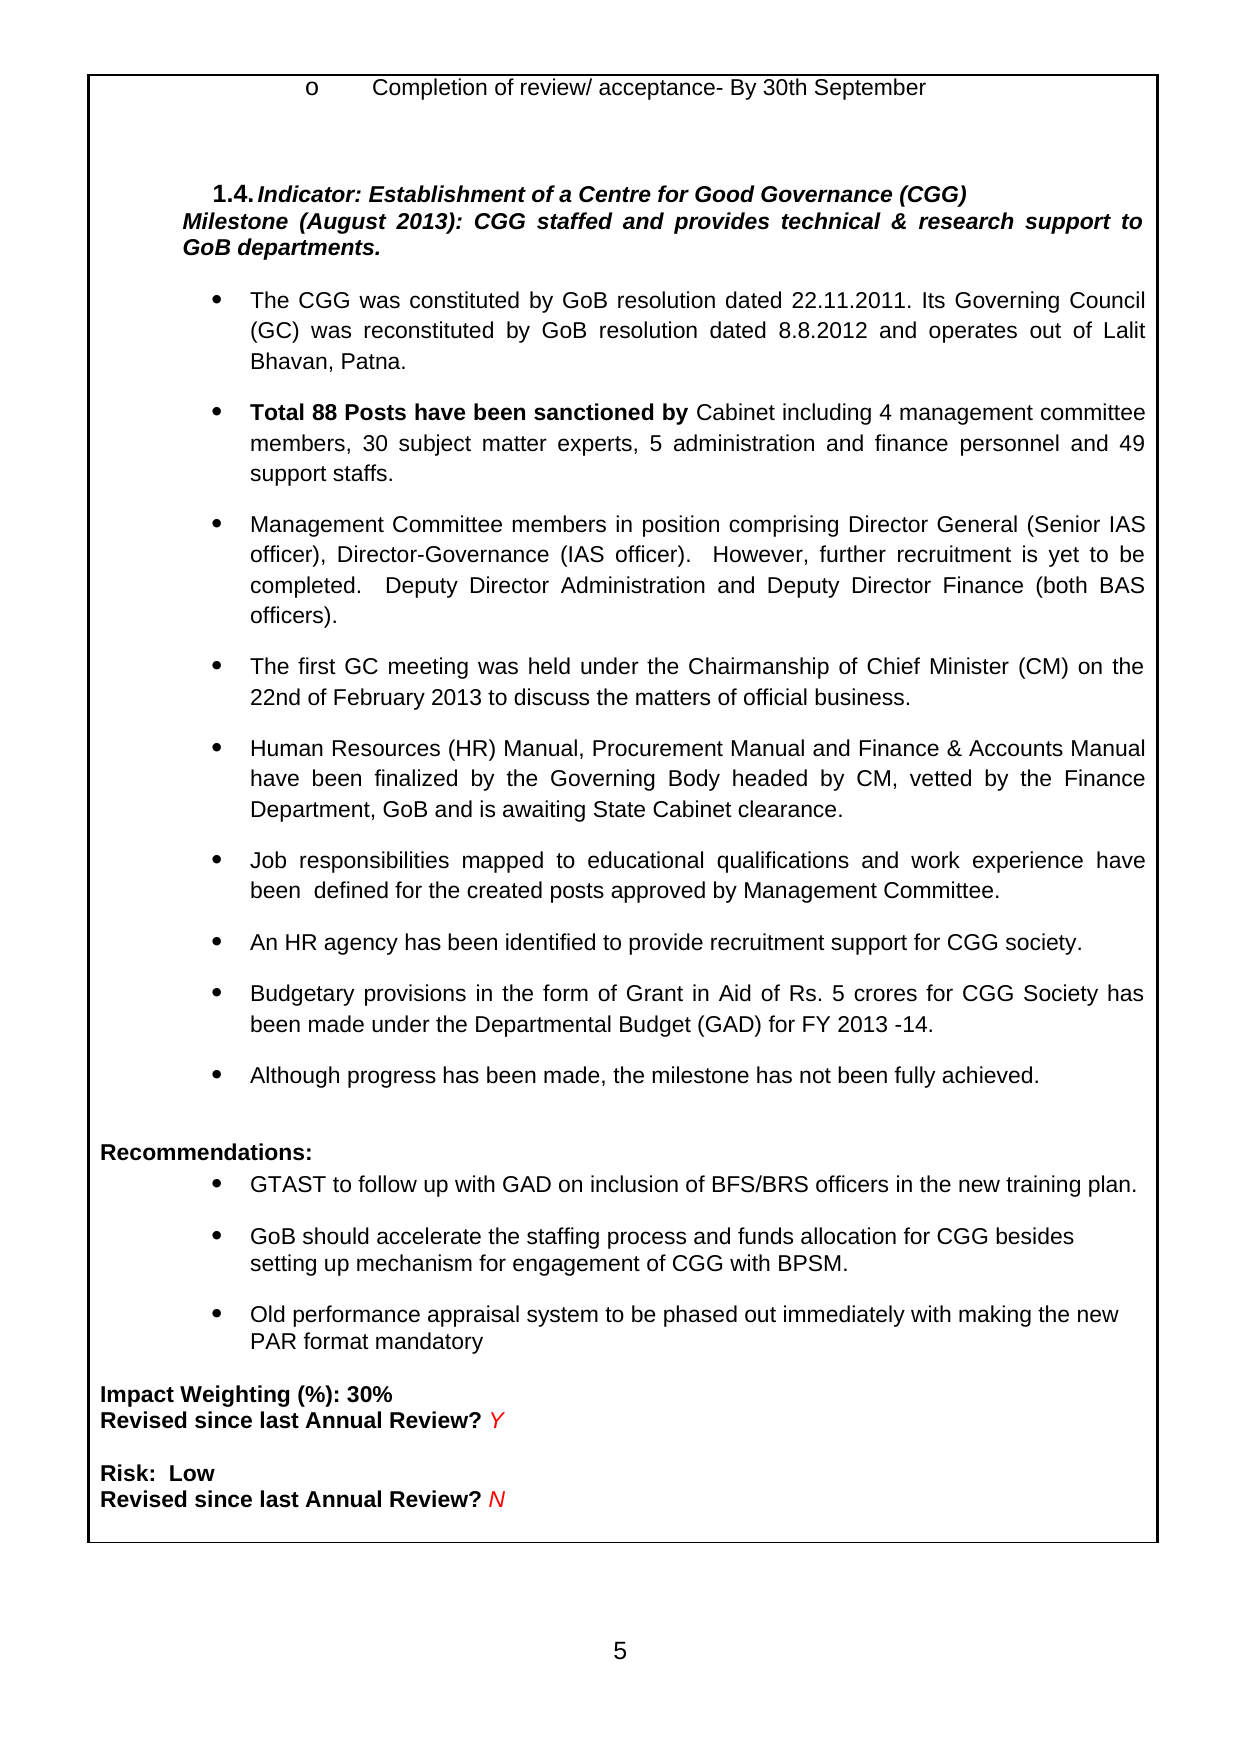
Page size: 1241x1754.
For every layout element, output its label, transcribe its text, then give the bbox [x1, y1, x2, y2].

table_cell Progress against expected results: Indicator: Proportion of vacancies against currently sanctioned strength for Bihar Administrative Service (BAS), Bihar Financial Service (BFS) and Bihar Registration Service (BRS) cadres Milestone (August 2013): Less than 25% (Baseline ~ 50%) Based on restructuring of BAS, the entry level of a BAS officer has been upgraded from that of a Block Development Officer (BDO)/ Circle Officer (CO) to Sub-Divisional Officer (SDO) resulting in a surplus of 403 officers as on August 2013 against the new sanctioned strength. GAD has notified 403 positions as floating posts to accommodate the surplus officers. For the BRS cadre, with the final selection of 56 probationers by BPSC in August 2013 the final vacancies in the Department have reduced to 5%. For the BFS cadre, though 83 probationers have been finally selected by BSPC (August 2013), due to creation of additional 258 new posts in June 2013, the overall vacancy has increased to 47% compared to that reported in last review. Therefore, the milestone has been achieved for BAS and BRS and overall, though has not been met for BFS. Table 1: Sanctioned and filled positions for BAS, BRS and BFS (as on August 2013) Indicator: Training of BAS, BFS and BRS Officers Milestone: All BAS probationers and 40% in-service BAS, BFS and BRS officers given training as per new training plan. As on August, 2013 the actual strength of BAS cadre is 1235. Of these about 570 officers form the target for in-service training as per the provisions of the new training plan (The new training plan excludes those officers who have crossed 55 years of age. Also the in-service training plan covers only those officers who have completed more than 6 years of service but should not have completed more than 20 years of service). Till date 165 BAS have received In-service training from reputed institutions in the country as per the new training plan. This forms about 30% of the total target (570). The details of the BAS batches sent for the training are given as follows. Therefore this milestone has not been achieved. Table 2: Status of In-service Training for BAS Indicator: Proportion of appraisal reports for BAS officers which are initiated and accepted every year Milestone (August 2013): 60% of the officers complete self-appraisal using the new PAR form. This milestone has not been fully achieved. 65% (803/1235) of the officers have completed self-appraisal using the new PAR form (based on information from register maintained by GAD). The process of performance appraisal has been institutionalized with all the BAS officers required to fill their self-appraisal in PAR formats with the following timelines: Completion of self-appraisal- By 30th April Completion of review/ acceptance- By 30th September Indicator: Establishment of a Centre for Good Governance (CGG) Milestone (August 2013): CGG staffed and provides technical & research support to GoB departments. The CGG was constituted by GoB resolution dated 22.11.2011. Its Governing Council (GC) was reconstituted by GoB resolution dated 8.8.2012 and operates out of Lalit Bhavan, Patna. Total 88 Posts have been sanctioned by Cabinet including 4 management committee members, 30 subject matter experts, 5 administration and finance personnel and 49 support staffs. Management Committee members in position comprising Director General (Senior IAS officer), Director-Governance (IAS officer). However, further recruitment is yet to be completed. Deputy Director Administration and Deputy Director Finance (both BAS officers). The first GC meeting was held under the Chairmanship of Chief Minister (CM) on the 22nd of February 2013 to discuss the matters of official business. Human Resources (HR) Manual, Procurement Manual and Finance & Accounts Manual have been finalized by the Governing Body headed by CM, vetted by the Finance Department, GoB and is awaiting State Cabinet clearance. Job responsibilities mapped to educational qualifications and work experience have been defined for the created posts approved by Management Committee. An HR agency has been identified to provide recruitment support for CGG society. Budgetary provisions in the form of Grant in Aid of Rs. 5 crores for CGG Society has been made under the Departmental Budget (GAD) for FY 2013 -14. Although progress has been made, the milestone has not been fully achieved. Recommendations: GTAST to follow up with GAD on inclusion of BFS/BRS officers in the new training plan. GoB should accelerate the staffing process and funds allocation for CGG besides setting up mechanism for engagement of CGG with BPSM. Old performance appraisal system to be phased out immediately with making the new PAR format mandatory Impact Weighting (%): 30% Revised since last Annual Review? Y Risk: Low Revised since last Annual Review? N [90, 76, 1156, 1541]
